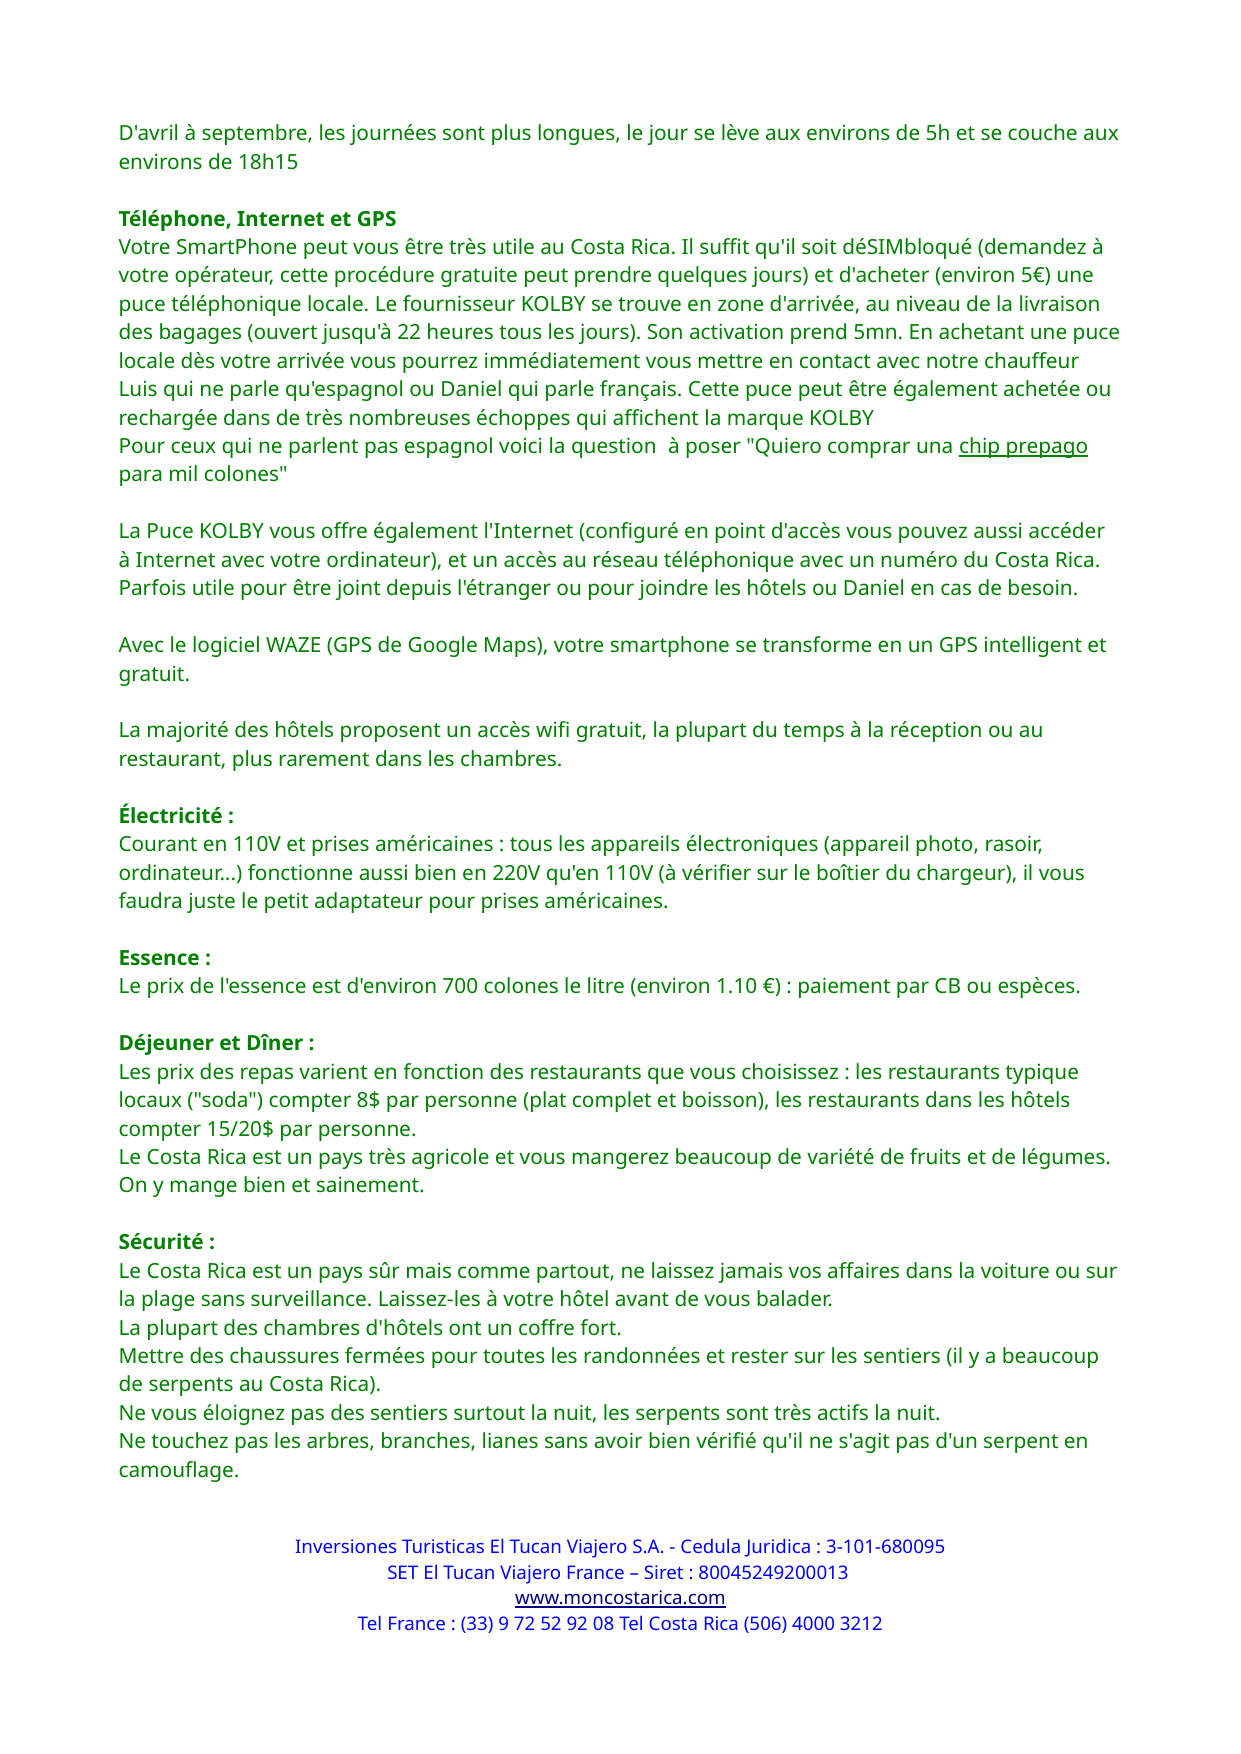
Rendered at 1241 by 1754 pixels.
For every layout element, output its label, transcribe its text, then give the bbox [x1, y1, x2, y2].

text Pour ceux qui ne parlent pas espagnol voici la question à poser "Quiero comprar una chip prepago para mil colones" [118, 431, 1122, 488]
text Électricité : Courant en 110V et prises américaines : tous les appareils électroniques (appareil photo, rasoir, ordinateur...) fonctionne aussi bien en 220V qu'en 110V (à vérifier sur le boîtier du chargeur), il vous faudra juste le petit adaptateur pour prises américaines. [118, 801, 1122, 914]
text Sécurité : [118, 1227, 1122, 1256]
text Déjeuner et Dîner : Les prix des repas varient en fonction des restaurants que vous choisissez : les restaurants typique locaux ("soda") compter 8$ par personne (plat complet et boisson), les restaurants dans les hôtels compter 15/20$ par personne. Le Costa Rica est un pays très agricole et vous mangerez beaucoup de variété de fruits et de légumes. On y mange bien et sainement. [118, 1028, 1122, 1199]
text Ne vous éloignez pas des sentiers surtout la nuit, les serpents sont très actifs la nuit. [118, 1398, 1122, 1426]
text Mettre des chaussures fermées pour toutes les randonnées et rester sur les sentiers (il y a beaucoup de serpents au Costa Rica). [118, 1341, 1122, 1398]
text Ne touchez pas les arbres, branches, lianes sans avoir bien vérifié qu'il ne s'agit pas d'un serpent en camouflage. [118, 1426, 1122, 1483]
text Le Costa Rica est un pays sûr mais comme partout, ne laissez jamais vos affaires dans la voiture ou sur la plage sans surveillance. Laissez-les à votre hôtel avant de vous balader. [118, 1256, 1122, 1313]
text D'avril à septembre, les journées sont plus longues, le jour se lève aux environs de 5h et se couche aux environs de 18h15 [118, 118, 1122, 175]
text Votre SmartPhone peut vous être très utile au Costa Rica. Il suffit qu'il soit déSIMbloqué (demandez à votre opérateur, cette procédure gratuite peut prendre quelques jours) et d'acheter (environ 5€) une puce téléphonique locale. Le fournisseur KOLBY se trouve en zone d'arrivée, au niveau de la livraison des bagages (ouvert jusqu'à 22 heures tous les jours). Son activation prend 5mn. En achetant une puce locale dès votre arrivée vous pourrez immédiatement vous mettre en contact avec notre chauffeur Luis qui ne parle qu'espagnol ou Daniel qui parle français. Cette puce peut être également achetée ou rechargée dans de très nombreuses échoppes qui affichent la marque KOLBY [118, 232, 1122, 431]
text La plupart des chambres d'hôtels ont un coffre fort. [118, 1313, 1122, 1341]
text La Puce KOLBY vous offre également l'Internet (configuré en point d'accès vous pouvez aussi accéder à Internet avec votre ordinateur), et un accès au réseau téléphonique avec un numéro du Costa Rica. Parfois utile pour être joint depuis l'étranger ou pour joindre les hôtels ou Daniel en cas de besoin. Avec le logiciel WAZE (GPS de Google Maps), votre smartphone se transforme en un GPS intelligent et gratuit. La majorité des hôtels proposent un accès wifi gratuit, la plupart du temps à la réception ou au restaurant, plus rarement dans les chambres. [118, 516, 1122, 772]
text Essence : Le prix de l'essence est d'environ 700 colones le litre (environ 1.10 €) : paiement par CB ou espèces. [118, 914, 1122, 1028]
text Téléphone, Internet et GPS [118, 175, 1122, 232]
